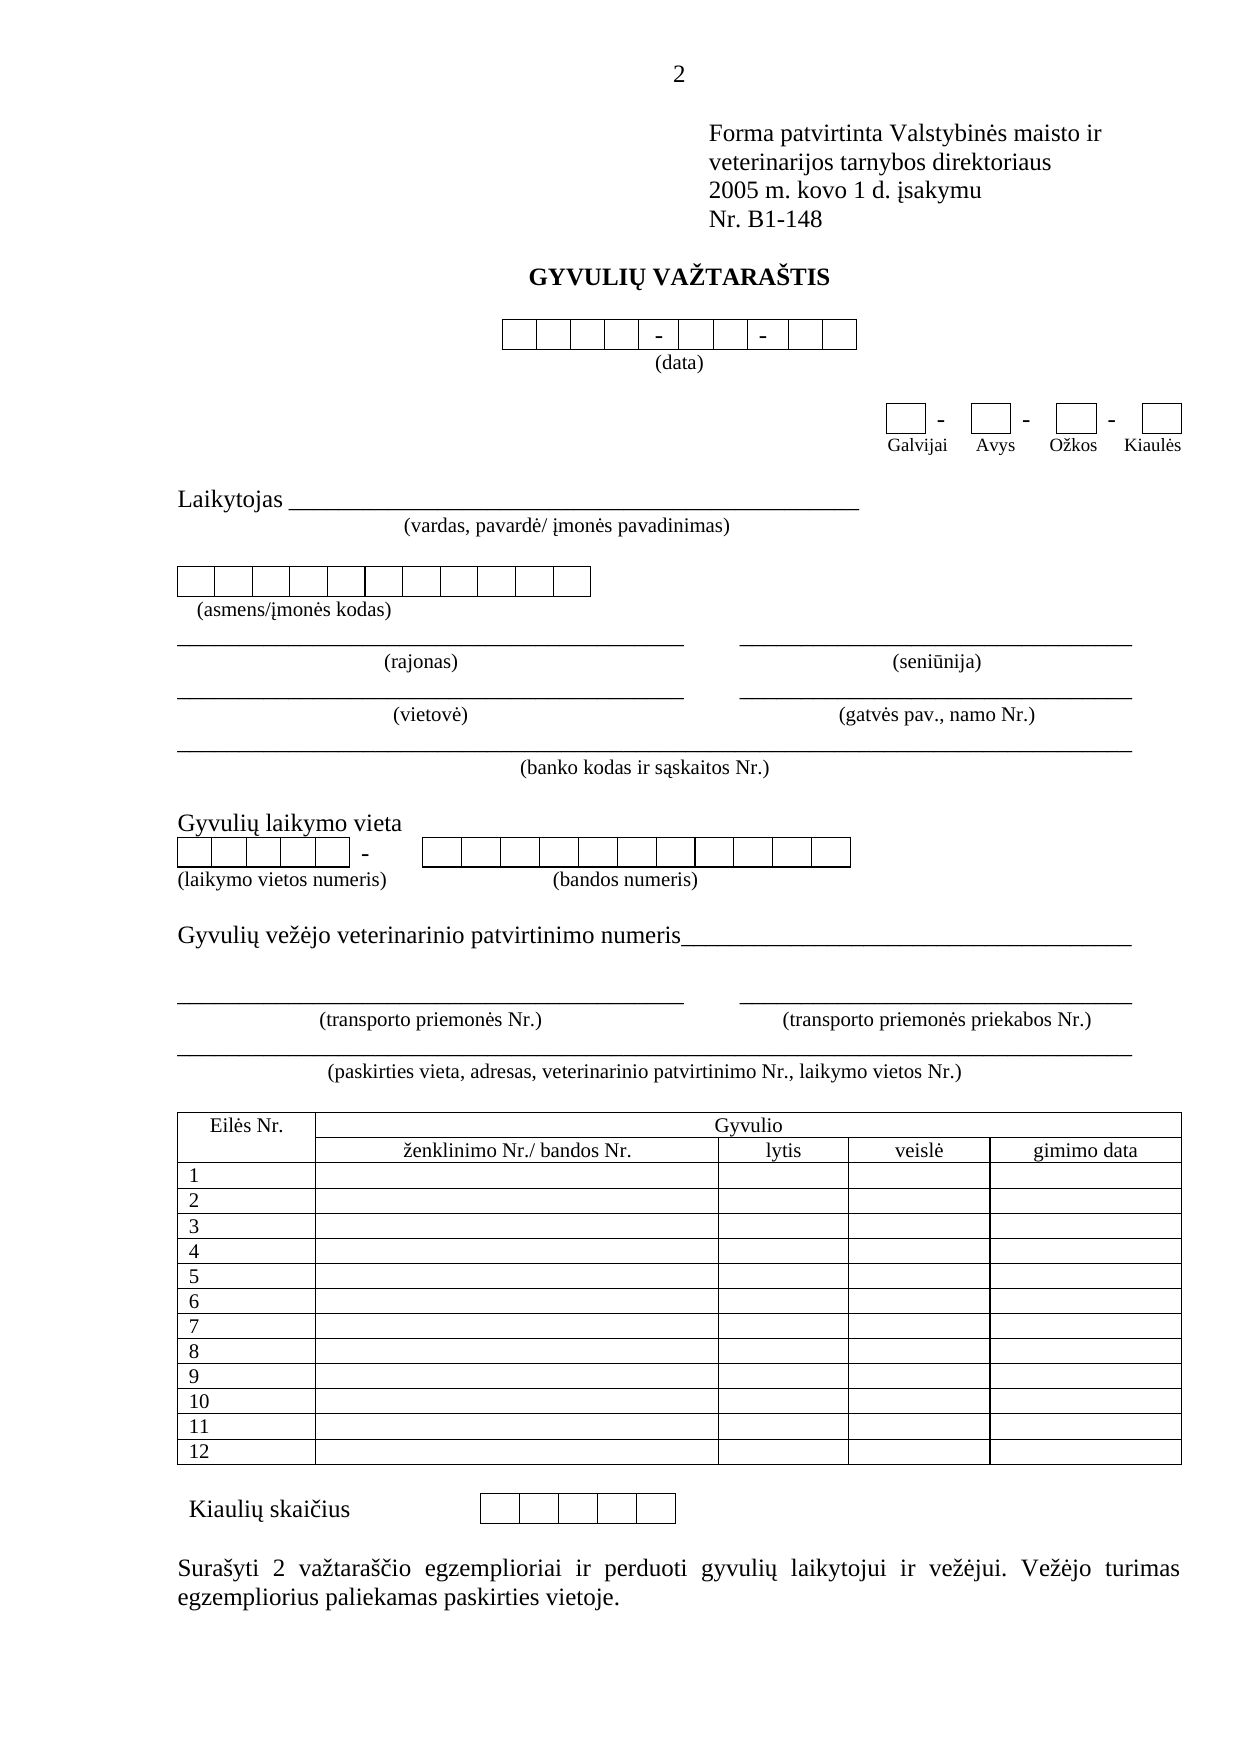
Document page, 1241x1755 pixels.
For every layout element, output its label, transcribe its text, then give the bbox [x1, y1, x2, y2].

table_cell [991, 1163, 1181, 1187]
table_cell [991, 1239, 1181, 1263]
table_header [215, 567, 252, 596]
table_header [403, 567, 440, 596]
table_header [328, 567, 364, 596]
table_header [714, 320, 747, 349]
table_cell gimimo data [991, 1138, 1181, 1162]
table_cell [849, 1163, 989, 1187]
table_header [637, 1494, 675, 1523]
table_cell ženklinimo Nr./ bandos Nr. [316, 1138, 718, 1162]
table_header [281, 838, 315, 866]
table_header [679, 320, 713, 349]
table_cell [849, 1389, 989, 1413]
table_cell [719, 1214, 848, 1238]
table_header [823, 320, 856, 349]
table_cell [316, 1389, 718, 1413]
table_header - [926, 403, 971, 433]
table_cell 2 [178, 1189, 315, 1212]
table_header [478, 567, 515, 596]
table_header [462, 838, 500, 866]
table_header [441, 567, 477, 596]
table_cell 9 [178, 1364, 315, 1388]
table_header Kiaulių skaičius [177, 1493, 480, 1523]
text Laikytojas [177, 484, 1181, 513]
table_header [812, 838, 850, 866]
table_header [618, 838, 656, 866]
table_cell [991, 1289, 1181, 1313]
table_cell [316, 1189, 718, 1212]
text GYVULIŲ VAŽTARAŠTIS [177, 262, 1181, 291]
table_header - [639, 320, 678, 349]
text (vardas, pavardė/ įmonės pavadinimas) [177, 513, 1181, 537]
text Forma patvirtinta Valstybinės maisto ir [709, 118, 1181, 147]
table_cell [849, 1414, 989, 1438]
table_cell [719, 1339, 848, 1363]
table_cell [849, 1339, 989, 1363]
table_header Gyvulio [316, 1113, 1181, 1137]
table_header [178, 838, 211, 866]
text (laikymo vietos numeris) (bandos numeris) [177, 867, 1181, 891]
table_header [696, 838, 733, 866]
table_cell [991, 1264, 1181, 1288]
table_header [598, 1494, 636, 1523]
table_cell [719, 1289, 848, 1313]
table_header [212, 838, 246, 866]
table_cell [316, 1364, 718, 1388]
table_header [178, 567, 214, 596]
table_header [1143, 404, 1181, 433]
text (data) [177, 350, 1181, 374]
table_header [887, 404, 925, 433]
table_cell [316, 1339, 718, 1363]
table_header [559, 1494, 597, 1523]
table_cell 1 [178, 1163, 315, 1187]
table_cell [991, 1189, 1181, 1212]
table_header [501, 838, 539, 866]
table_cell 8 [178, 1339, 315, 1363]
table_cell [316, 1440, 718, 1463]
table_header [481, 1494, 519, 1523]
table_cell [991, 1364, 1181, 1388]
text (banko kodas ir sąskaitos Nr.) [177, 755, 1181, 779]
table_header [537, 320, 570, 349]
table_header [253, 567, 289, 596]
table_cell [719, 1314, 848, 1338]
table_cell [316, 1314, 718, 1338]
table_header [520, 1494, 558, 1523]
table_cell [849, 1314, 989, 1338]
table_cell [849, 1440, 989, 1463]
table_header [540, 838, 578, 866]
text Surašyti 2 važtaraščio egzemplioriai ir perduoti gyvulių laikytojui ir vežėjui. Vežėjo turimas egzempliorius paliekamas paskirties vietoje. [177, 1553, 1181, 1610]
table_cell [316, 1214, 718, 1238]
text Gyvulių vežėjo veterinarinio patvirtinimo numeris [177, 920, 1181, 949]
table_header [423, 838, 461, 866]
table_cell [991, 1440, 1181, 1463]
text 2005 m. kovo 1 d. įsakymu [177, 176, 1181, 204]
table_header [571, 320, 604, 349]
text Nr. B1-148 [177, 204, 1181, 233]
table_cell [991, 1414, 1181, 1438]
table_cell [719, 1189, 848, 1212]
text (paskirties vieta, adresas, veterinarinio patvirtinimo Nr., laikymo vietos Nr.) [177, 1059, 1181, 1083]
table_cell [316, 1414, 718, 1438]
table_cell [719, 1389, 848, 1413]
table_cell [991, 1389, 1181, 1413]
table_cell 3 [178, 1214, 315, 1238]
text (asmens/įmonės kodas) [177, 597, 1181, 621]
table_header - [1011, 403, 1056, 433]
table_cell veislė [849, 1138, 989, 1162]
table_cell [849, 1364, 989, 1388]
table_cell [849, 1264, 989, 1288]
table_cell lytis [719, 1138, 848, 1162]
table_cell [849, 1189, 989, 1212]
text (rajonas) (seniūnija) [177, 649, 1181, 673]
table_header - [1097, 403, 1142, 433]
table_cell 12 [178, 1440, 315, 1463]
table_header [734, 838, 772, 866]
table_cell [719, 1264, 848, 1288]
table_header [516, 567, 553, 596]
table_header Eilės Nr. [178, 1113, 315, 1162]
table_header [554, 567, 590, 596]
table_header [972, 404, 1010, 433]
table_header [789, 320, 822, 349]
table_cell 11 [178, 1414, 315, 1438]
table_header [1057, 404, 1096, 433]
table_header [316, 838, 349, 866]
table_header [657, 838, 694, 866]
table_cell [719, 1364, 848, 1388]
text veterinarijos tarnybos direktoriaus [177, 147, 1181, 176]
table_cell [849, 1214, 989, 1238]
table_cell [849, 1289, 989, 1313]
table_header [247, 838, 280, 866]
table_cell 10 [178, 1389, 315, 1413]
text (vietovė) (gatvės pav., namo Nr.) [177, 702, 1181, 726]
table_header [579, 838, 617, 866]
table_cell [316, 1264, 718, 1288]
table_header [366, 567, 402, 596]
table_cell 4 [178, 1239, 315, 1263]
text Galvijai Avys Ožkos Kiaulės [177, 434, 1181, 455]
table_header [773, 838, 811, 866]
table_cell [991, 1214, 1181, 1238]
table_cell [316, 1239, 718, 1263]
table_cell 6 [178, 1289, 315, 1313]
table_cell [991, 1314, 1181, 1338]
table_cell [991, 1339, 1181, 1363]
table_cell 7 [178, 1314, 315, 1338]
table_header - [748, 320, 788, 349]
table_header [290, 567, 327, 596]
text Gyvulių laikymo vieta [177, 808, 1181, 837]
table_cell [719, 1414, 848, 1438]
table_cell [849, 1239, 989, 1263]
table_cell 5 [178, 1264, 315, 1288]
text (transporto priemonės Nr.) (transporto priemonės priekabos Nr.) [177, 1006, 1181, 1031]
table_cell [316, 1163, 718, 1187]
table_cell [719, 1163, 848, 1187]
table_header - [350, 837, 422, 866]
table_cell [719, 1440, 848, 1463]
table_header [503, 320, 536, 349]
table_cell [719, 1239, 848, 1263]
table_cell [316, 1289, 718, 1313]
table_header [605, 320, 638, 349]
